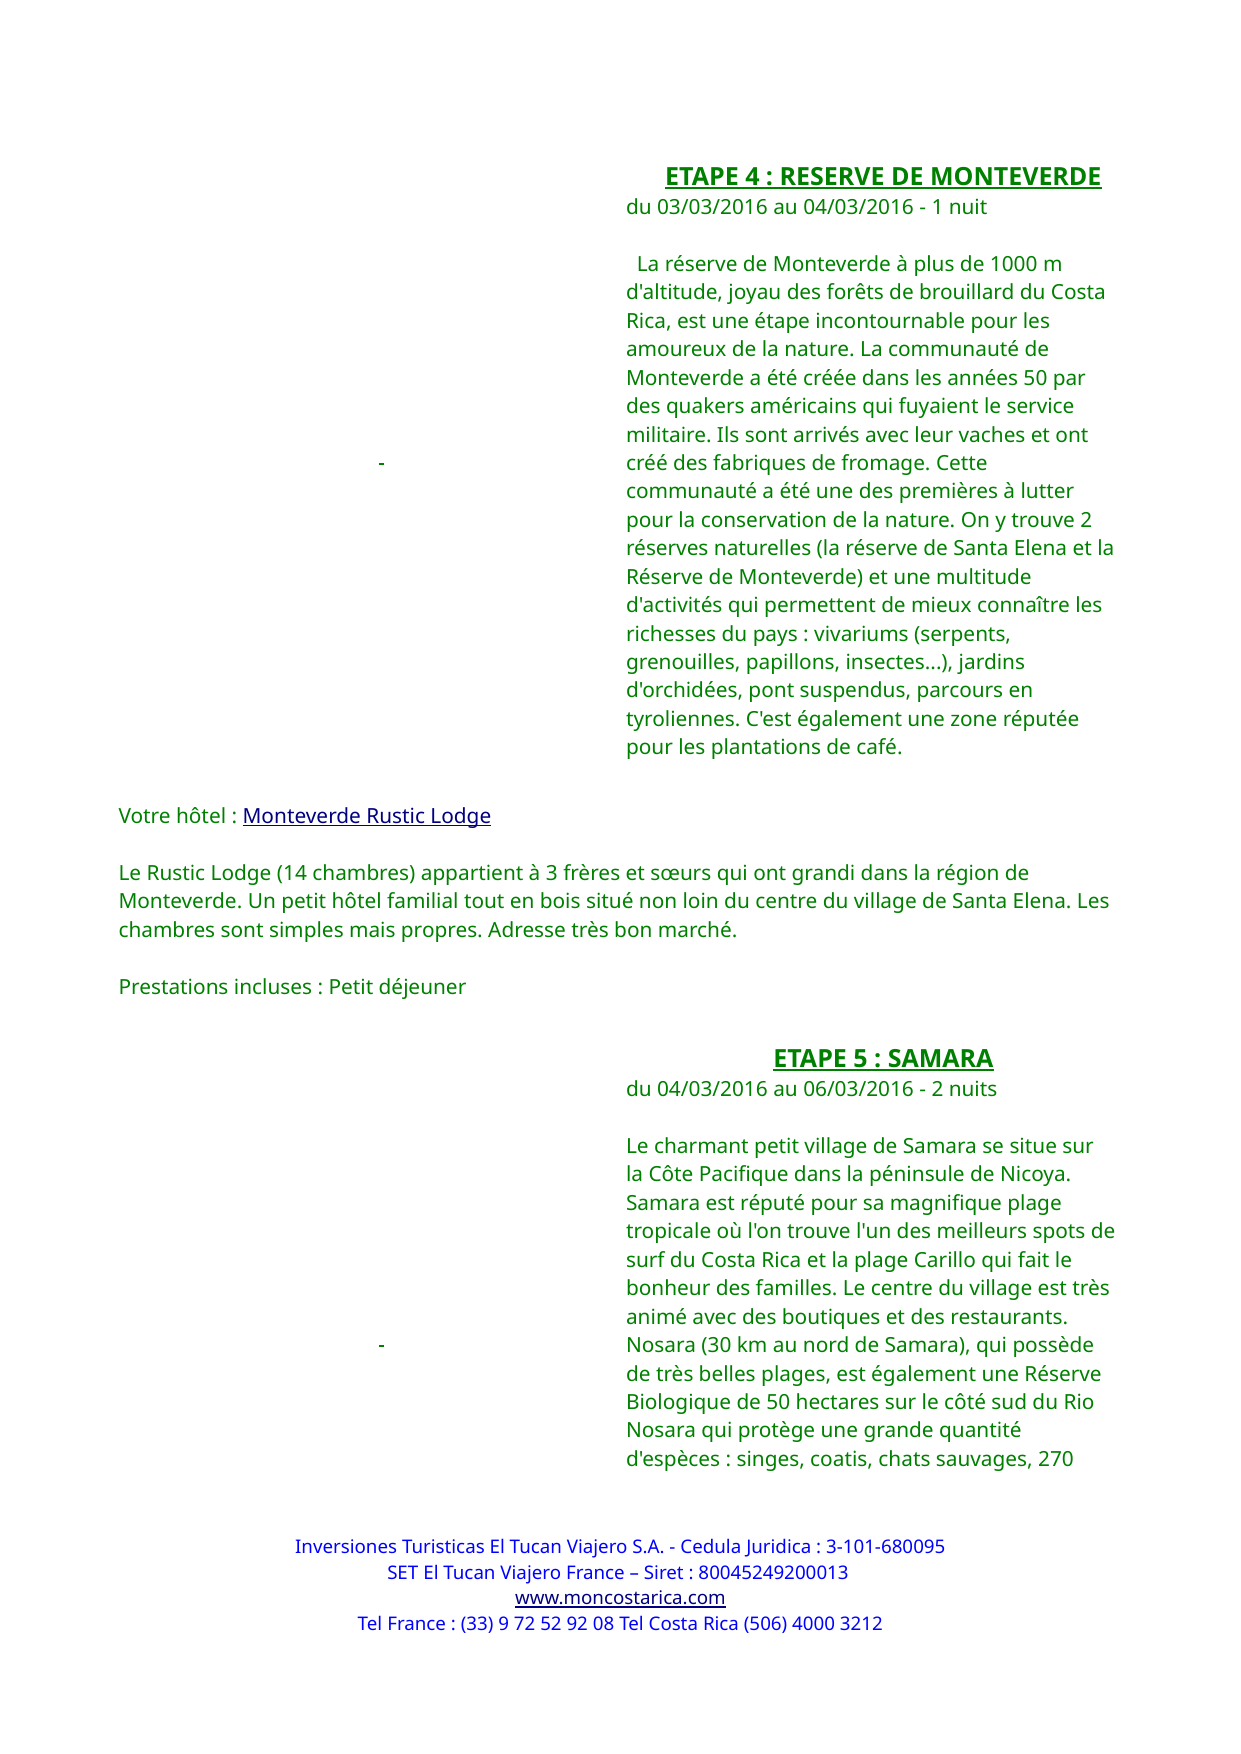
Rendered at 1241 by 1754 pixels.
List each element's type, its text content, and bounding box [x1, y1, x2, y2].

table_header [118, 1035, 620, 1478]
table_header ETAPE 4 : RESERVE DE MONTEVERDE du 03/03/2016 au 04/03/2016 - 1 nuit La réserve de Monteverde à plus de 1000 m d'altitude, joyau des forêts de brouillard du Costa Rica, est une étape incontournable pour les amoureux de la nature. La communauté de Monteverde a été créée dans les années 50 par des quakers américains qui fuyaient le service militaire. Ils sont arrivés avec leur vaches et ont créé des fabriques de fromage. Cette communauté a été une des premières à lutter pour la conservation de la nature. On y trouve 2 réserves naturelles (la réserve de Santa Elena et la Réserve de Monteverde) et une multitude d'activités qui permettent de mieux connaître les richesses du pays : vivariums (serpents, grenouilles, papillons, insectes...), jardins d'orchidées, pont suspendus, parcours en tyroliennes. C'est également une zone réputée pour les plantations de café. [620, 153, 1122, 767]
text Le Rustic Lodge (14 chambres) appartient à 3 frères et sœurs qui ont grandi dans la région de Monteverde. Un petit hôtel familial tout en bois situé non loin du centre du village de Santa Elena. Les chambres sont simples mais propres. Adresse très bon marché. [118, 858, 1122, 943]
table_header ETAPE 5 : SAMARA du 04/03/2016 au 06/03/2016 - 2 nuits Le charmant petit village de Samara se situe sur la Côte Pacifique dans la péninsule de Nicoya. Samara est réputé pour sa magnifique plage tropicale où l'on trouve l'un des meilleurs spots de surf du Costa Rica et la plage Carillo qui fait le bonheur des familles. Le centre du village est très animé avec des boutiques et des restaurants. Nosara (30 km au nord de Samara), qui possède de très belles plages, est également une Réserve Biologique de 50 hectares sur le côté sud du Rio Nosara qui protège une grande quantité d'espèces : singes, coatis, chats sauvages, 270 [620, 1035, 1122, 1478]
table_header [118, 153, 620, 767]
text Prestations incluses : Petit déjeuner [118, 972, 1122, 1000]
text Votre hôtel : Monteverde Rustic Lodge [118, 801, 1122, 829]
